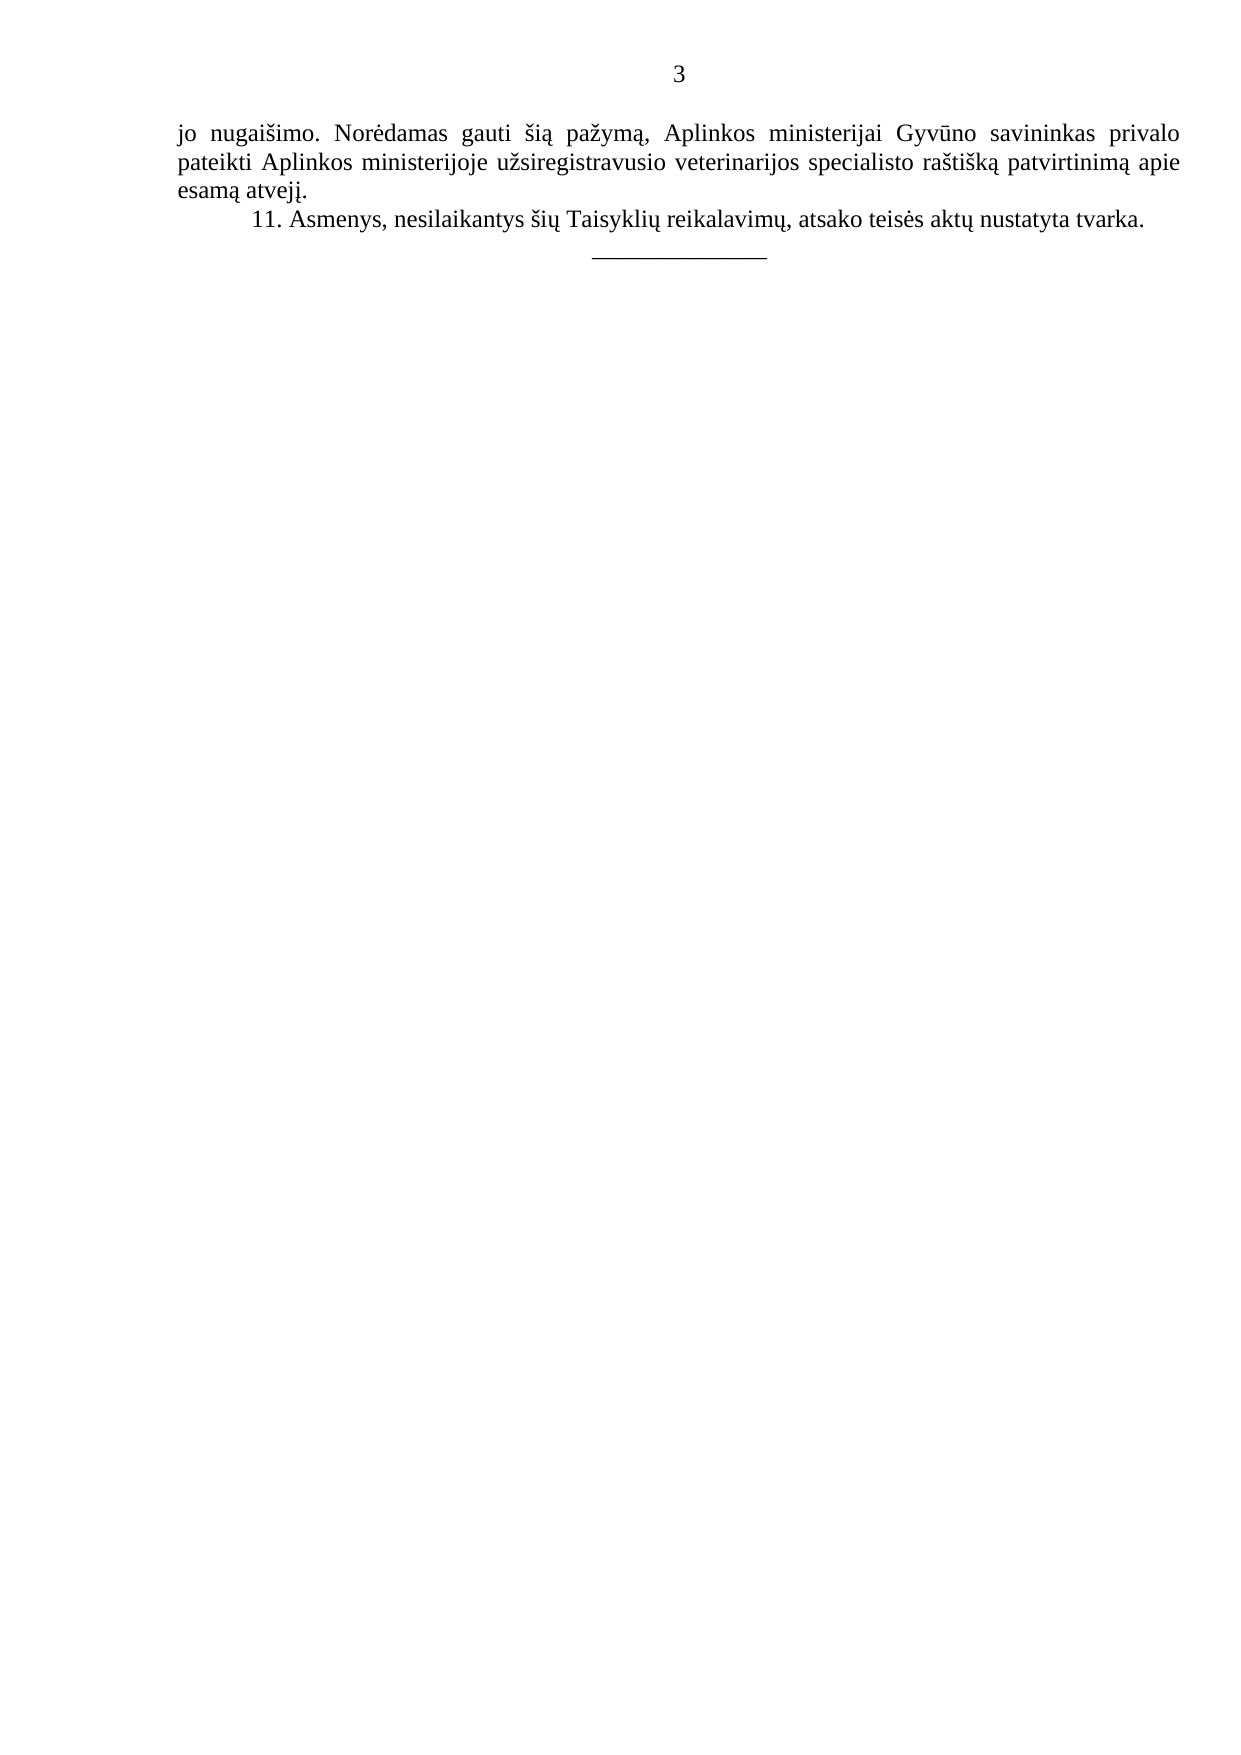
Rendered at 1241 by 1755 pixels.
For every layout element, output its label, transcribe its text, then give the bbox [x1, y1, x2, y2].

text jo nugaišimo. Norėdamas gauti šią pažymą, Aplinkos ministerijai Gyvūno savininkas privalo pateikti Aplinkos ministerijoje užsiregistravusio veterinarijos specialisto raštišką patvirtinimą apie esamą atvejį. [177, 118, 1181, 204]
text ______________ [177, 233, 1181, 262]
text 11. Asmenys, nesilaikantys šių Taisyklių reikalavimų, atsako teisės aktų nustatyta tvarka. [177, 204, 1181, 233]
